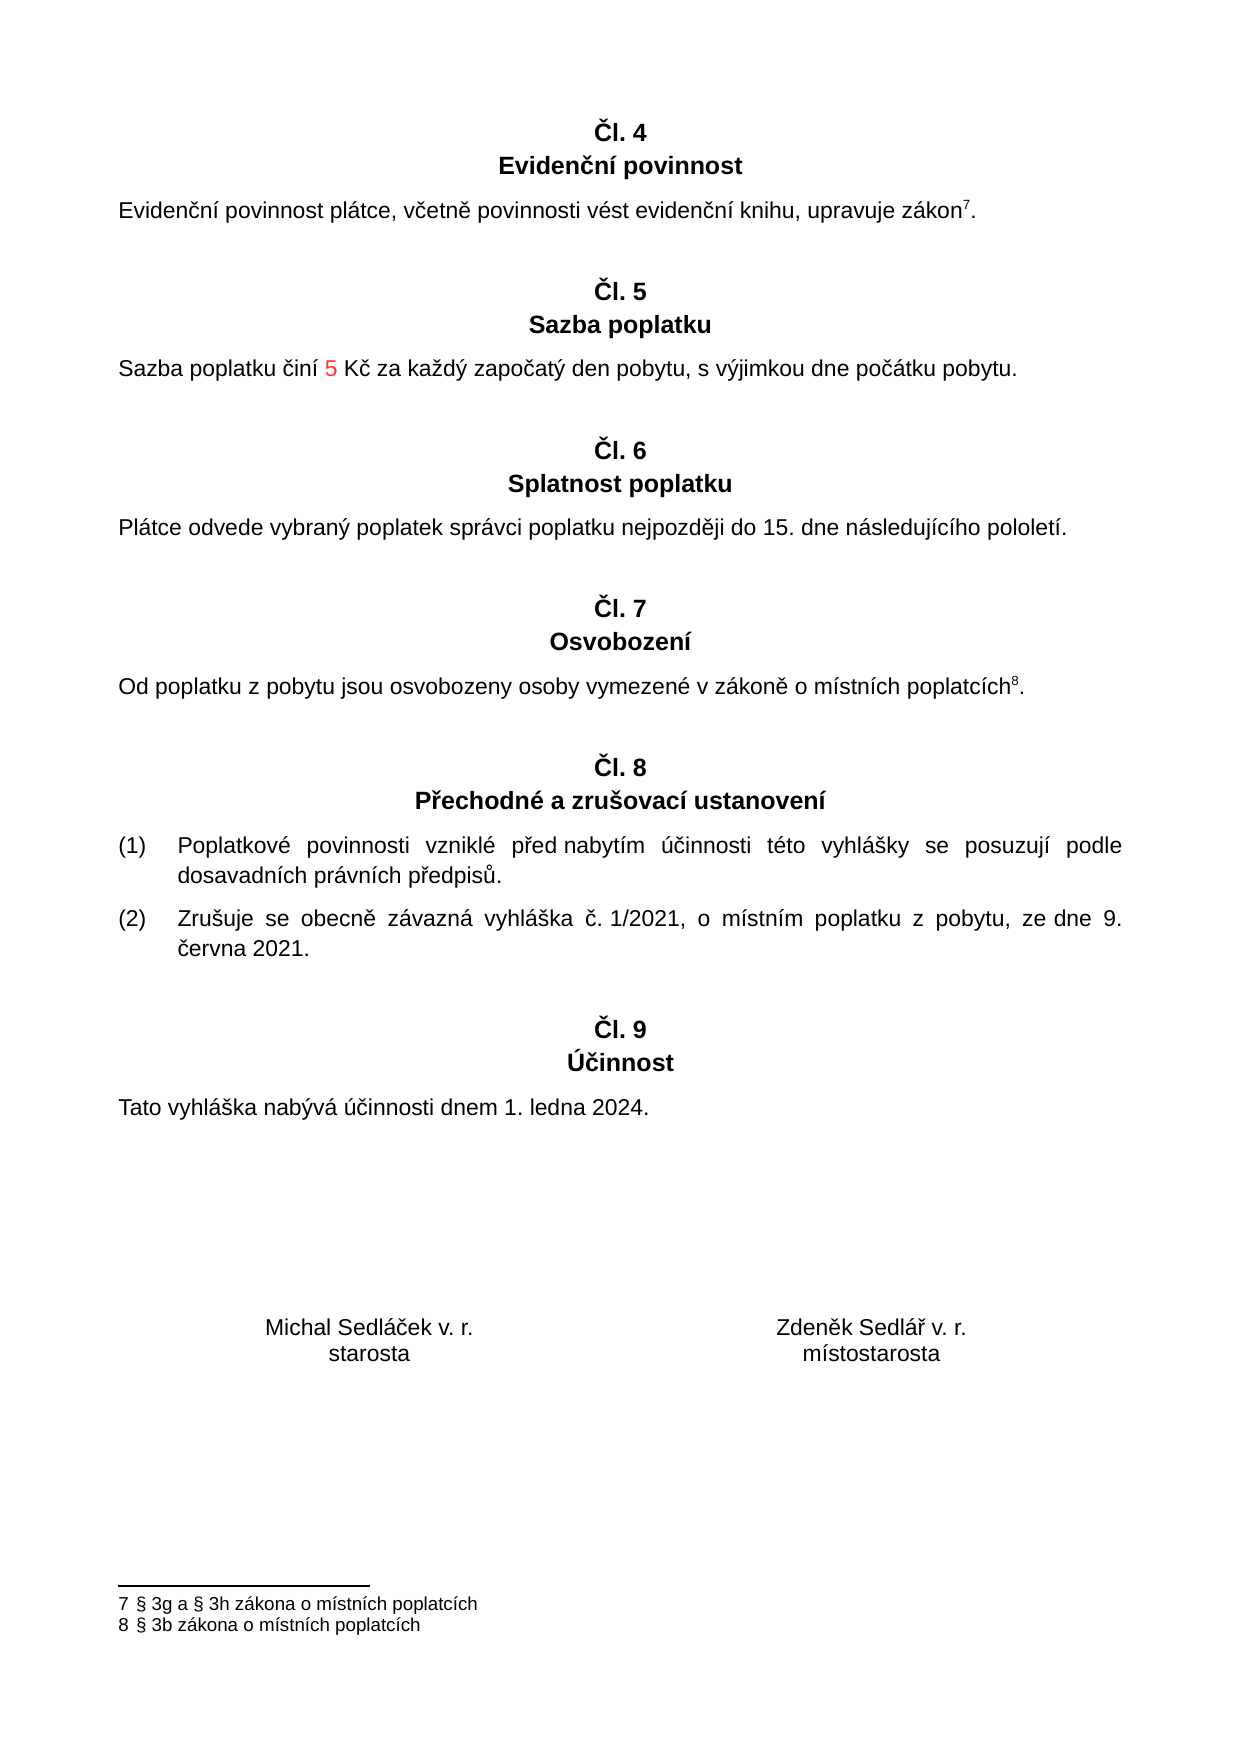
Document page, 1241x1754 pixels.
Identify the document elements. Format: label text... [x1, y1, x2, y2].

subtitle Čl. 9 Účinnost [118, 1015, 1122, 1077]
subtitle Čl. 8 Přechodné a zrušovací ustanovení [118, 753, 1122, 815]
table_cell [620, 1373, 1122, 1491]
table_header Michal Sedláček v. r. starosta [118, 1254, 620, 1372]
table_cell [118, 1373, 620, 1491]
text Od poplatku z pobytu jsou osvobozeny osoby vymezené v zákoně o místních poplatcích. [118, 673, 1122, 699]
subtitle Čl. 4 Evidenční povinnost [118, 118, 1122, 180]
text Evidenční povinnost plátce, včetně povinnosti vést evidenční knihu, upravuje zákon. [118, 197, 1122, 223]
text § 3g a § 3h zákona o místních poplatcích [118, 1592, 1122, 1614]
text Plátce odvede vybraný poplatek správci poplatku nejpozději do 15. dne následujícího pololetí. [118, 514, 1122, 541]
text § 3b zákona o místních poplatcích [118, 1614, 1122, 1635]
list Zrušuje se obecně závazná vyhláška č. 1/2021, o místním poplatku z pobytu, ze dne 9. června 2021. [118, 904, 1122, 961]
list Poplatkové povinnosti vzniklé před nabytím účinnosti této vyhlášky se posuzují podle dosavadních právních předpisů. [118, 832, 1122, 888]
text Sazba poplatku činí 5 Kč za každý započatý den pobytu, s výjimkou dne počátku pobytu. [118, 355, 1122, 382]
subtitle Čl. 5 Sazba poplatku [118, 277, 1122, 339]
subtitle Čl. 6 Splatnost poplatku [118, 436, 1122, 497]
table_header Zdeněk Sedlář v. r. místostarosta [620, 1254, 1122, 1372]
subtitle Čl. 7 Osvobození [118, 594, 1122, 656]
text Tato vyhláška nabývá účinnosti dnem 1. ledna 2024. [118, 1093, 1122, 1120]
